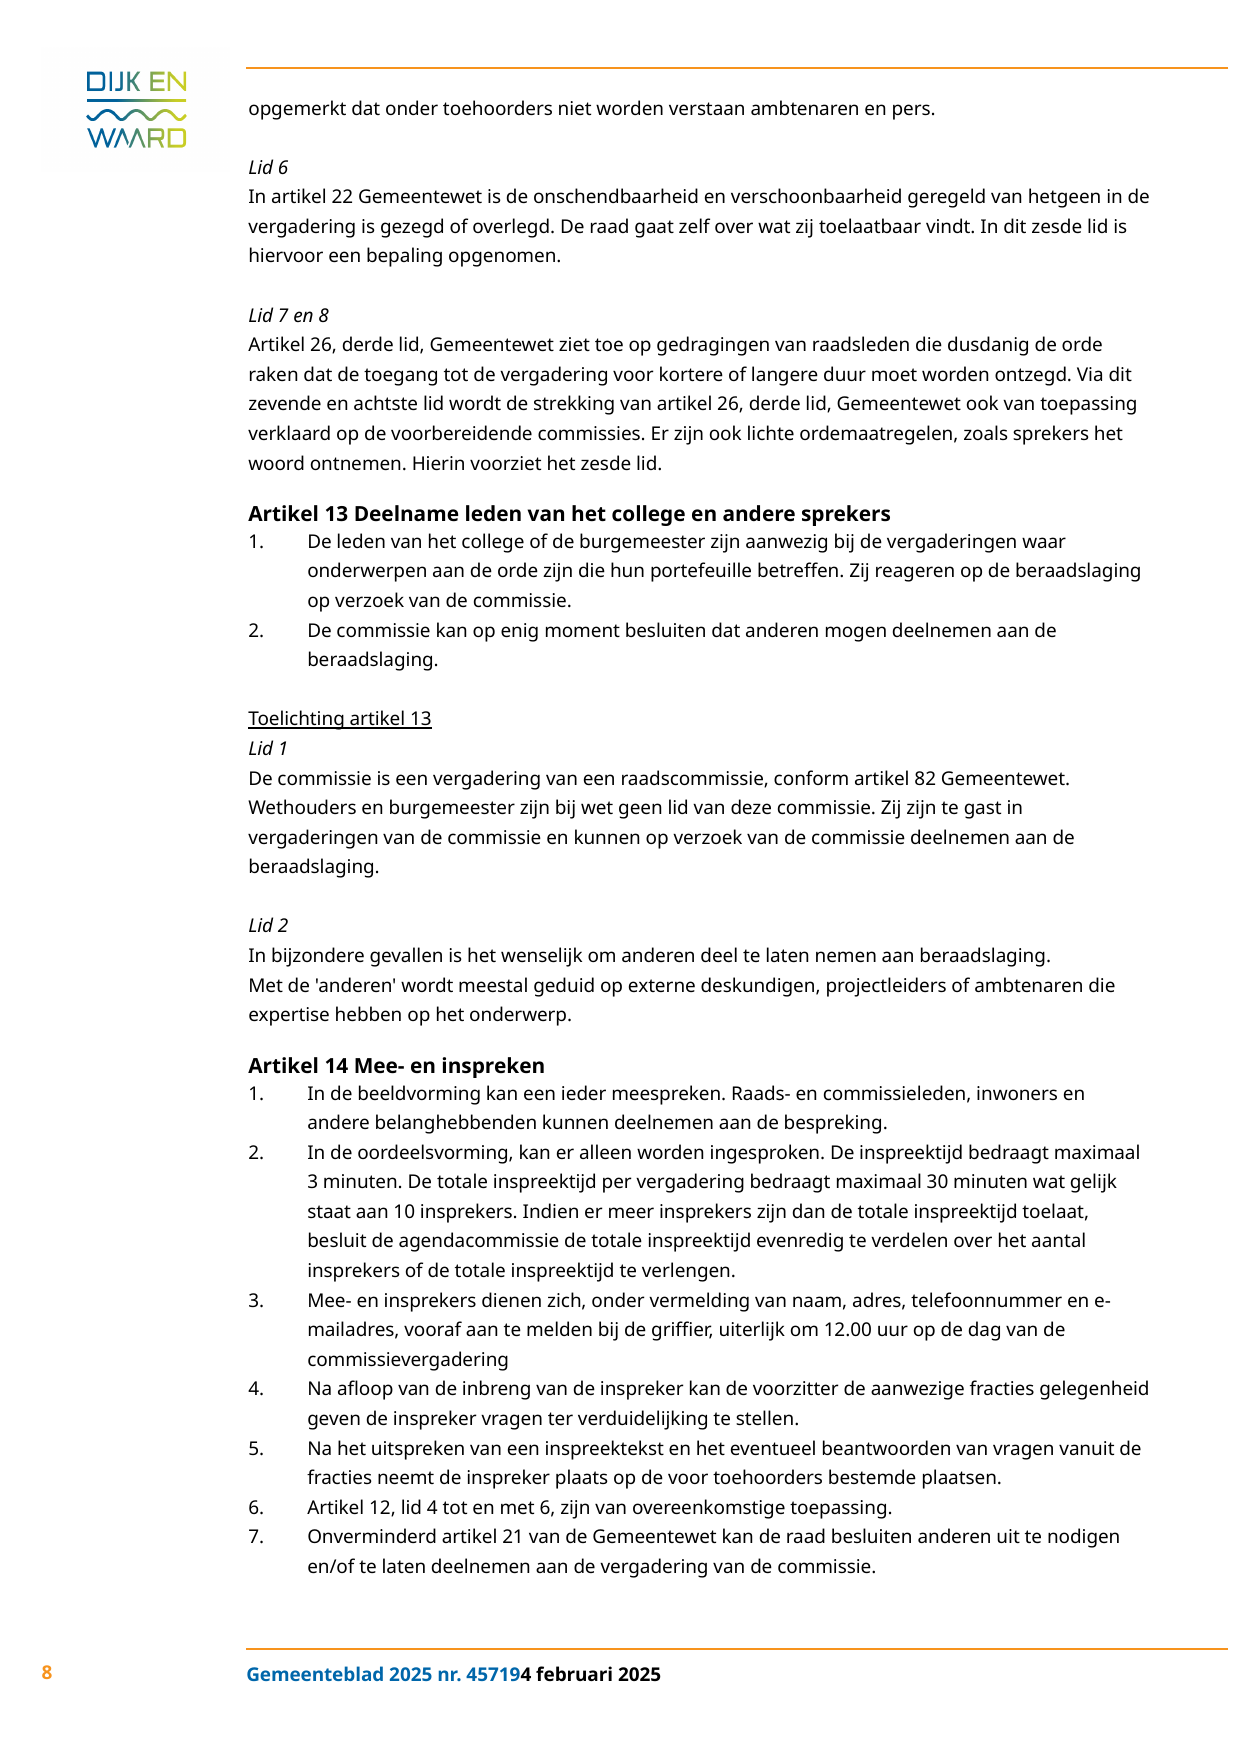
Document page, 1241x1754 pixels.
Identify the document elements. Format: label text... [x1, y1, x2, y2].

list In de oordeelsvorming, kan er alleen worden ingesproken. De inspreektijd bedraagt maximaal 3 minuten. De totale inspreektijd per vergadering bedraagt maximaal 30 minuten wat gelijk staat aan 10 insprekers. Indien er meer insprekers zijn dan de totale inspreektijd toelaat, besluit de agendacommissie de totale inspreektijd evenredig te verdelen over het aantal insprekers of de totale inspreektijd te verlengen. [248, 1139, 1152, 1283]
list De leden van het college of de burgemeester zijn aanwezig bij de vergaderingen waar onderwerpen aan de orde zijn die hun portefeuille betreffen. Zij reageren op de beraadslaging op verzoek van de commissie. [248, 528, 1152, 613]
table_header Toelichting artikel 13 Lid 1 De commissie is een vergadering van een raadscommissie, conform artikel 82 Gemeentewet. Wethouders en burgemeester zijn bij wet geen lid van deze commissie. Zij zijn te gast in vergaderingen van de commissie en kunnen op verzoek van de commissie deelnemen aan de beraadslaging. Lid 2 In bijzondere gevallen is het wenselijk om anderen deel te laten nemen aan beraadslaging. Met de 'anderen' wordt meestal geduid op externe deskundigen, projectleiders of ambtenaren die expertise hebben op het onderwerp. [248, 706, 1152, 1027]
list Na afloop van de inbreng van de inspreker kan de voorzitter de aanwezige fracties gelegenheid geven de inspreker vragen ter verduidelijking te stellen. [248, 1376, 1152, 1431]
text Artikel 14 Mee- en inspreken [248, 1051, 1152, 1080]
list In de beeldvorming kan een ieder meespreken. Raads- en commissieleden, inwoners en andere belanghebbenden kunnen deelnemen aan de bespreking. [248, 1080, 1152, 1135]
list Na het uitspreken van een inspreektekst en het eventueel beantwoorden van vragen vanuit de fracties neemt de inspreker plaats op de voor toehoorders bestemde plaatsen. [248, 1435, 1152, 1490]
list De commissie kan op enig moment besluiten dat anderen mogen deelnemen aan de beraadslaging. [248, 617, 1152, 672]
list Onverminderd artikel 21 van de Gemeentewet kan de raad besluiten anderen uit te nodigen en/of te laten deelnemen aan de vergadering van de commissie. [248, 1523, 1152, 1579]
list Mee- en insprekers dienen zich, onder vermelding van naam, adres, telefoonnummer en e-mailadres, vooraf aan te melden bij de griffier, uiterlijk om 12.00 uur op de dag van de commissievergadering [248, 1287, 1152, 1372]
text Artikel 13 Deelname leden van het college en andere sprekers [248, 499, 1152, 528]
picture [41, 47, 231, 172]
list Artikel 12, lid 4 tot en met 6, zijn van overeenkomstige toepassing. [248, 1494, 1152, 1519]
table_header opgemerkt dat onder toehoorders niet worden verstaan ambtenaren en pers. Lid 6 In artikel 22 Gemeentewet is de onschendbaarheid en verschoonbaarheid geregeld van hetgeen in de vergadering is gezegd of overlegd. De raad gaat zelf over wat zij toelaatbaar vindt. In dit zesde lid is hiervoor een bepaling opgenomen. Lid 7 en 8 Artikel 26, derde lid, Gemeentewet ziet toe op gedragingen van raadsleden die dusdanig de orde raken dat de toegang tot de vergadering voor kortere of langere duur moet worden ontzegd. Via dit zevende en achtste lid wordt de strekking van artikel 26, derde lid, Gemeentewet ook van toepassing verklaard op de voorbereidende commissies. Er zijn ook lichte ordemaatregelen, zoals sprekers het woord ontnemen. Hierin voorziet het zesde lid. [248, 95, 1152, 476]
